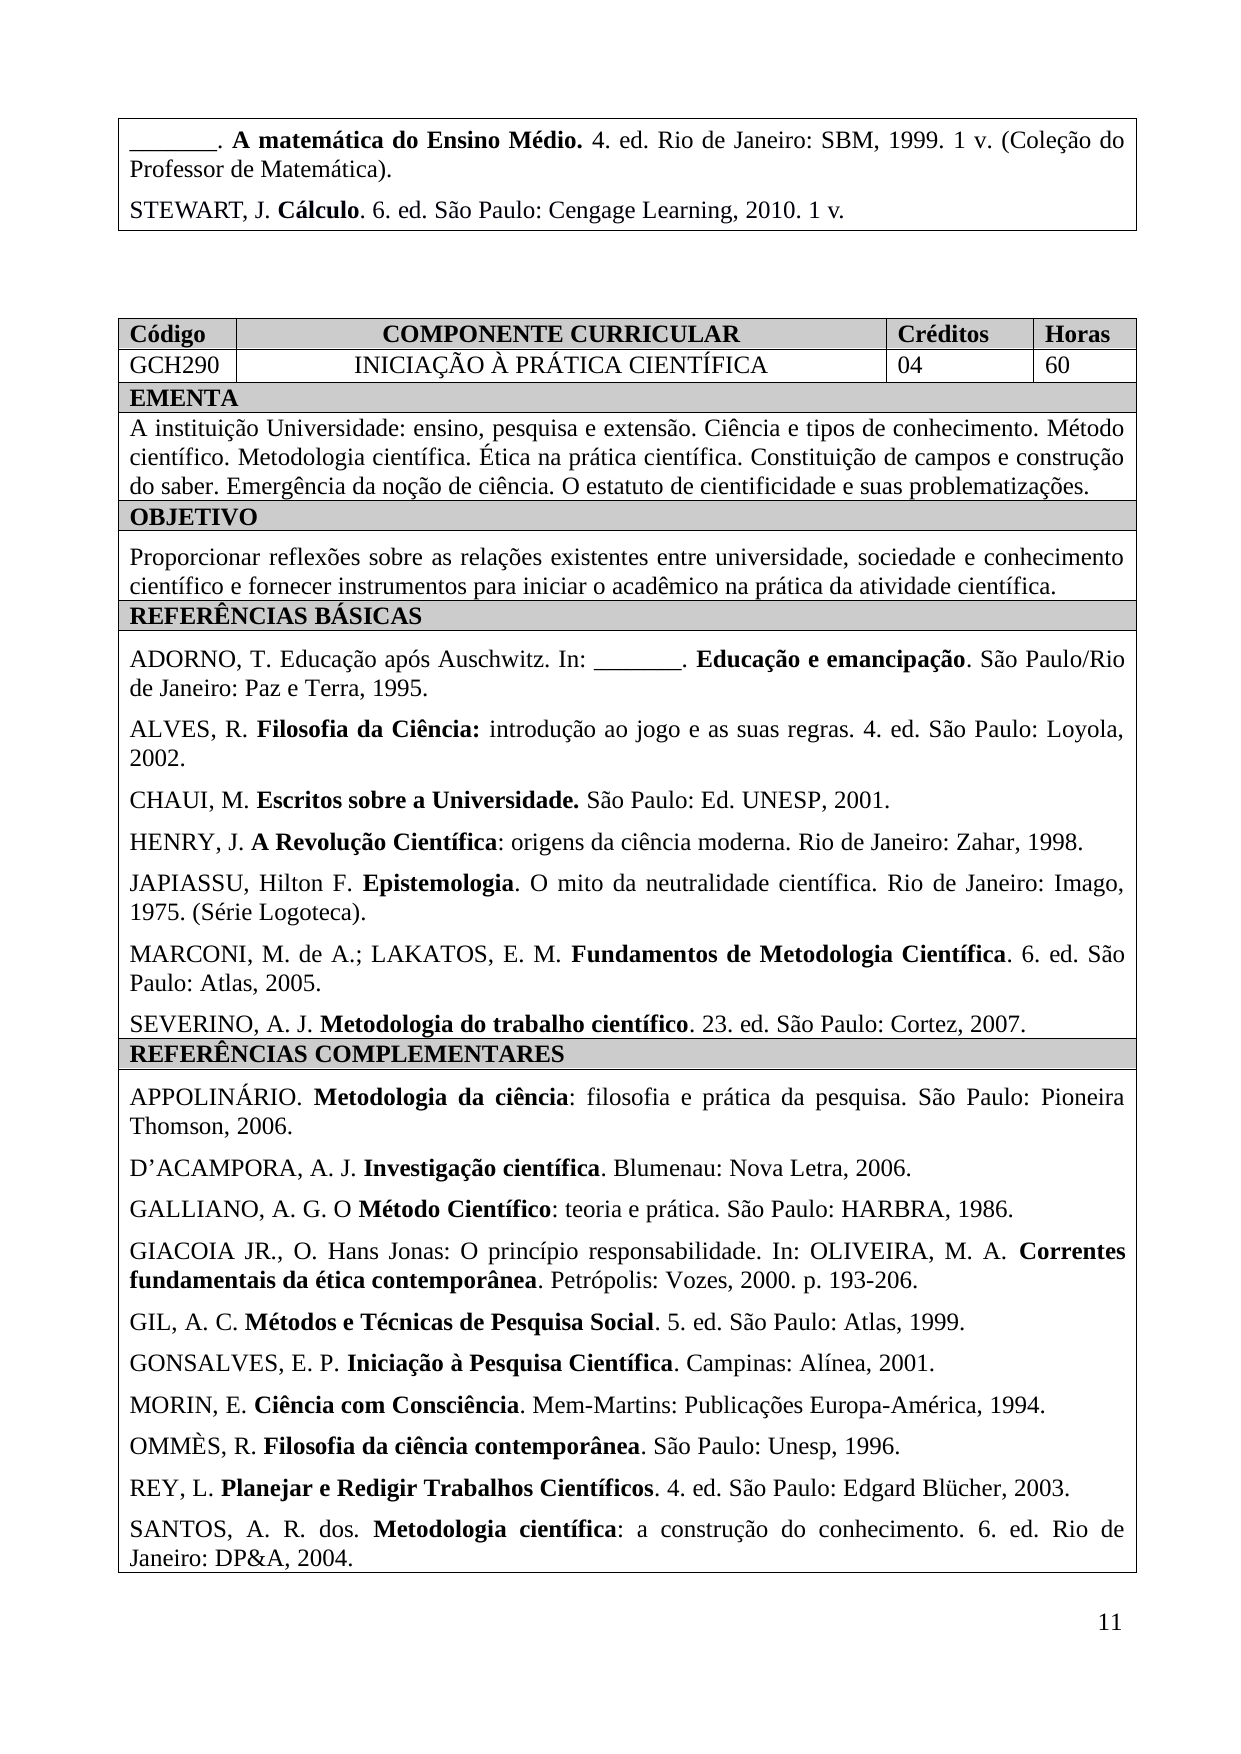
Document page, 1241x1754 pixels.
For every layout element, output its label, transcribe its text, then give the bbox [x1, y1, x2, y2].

table_cell INICIAÇÃO À PRÁTICA CIENTÍFICA [237, 350, 886, 382]
table_cell 04 [887, 350, 1033, 382]
table_cell EMENTA [119, 383, 1136, 412]
table_cell 60 [1034, 350, 1136, 382]
table_cell A instituição Universidade: ensino, pesquisa e extensão. Ciência e tipos de conhecimento. Método científico. Metodologia científica. Ética na prática científica. Constituição de campos e construção do saber. Emergência da noção de ciência. O estatuto de cientificidade e suas problematizações. [119, 413, 1136, 500]
table_header Código [119, 319, 236, 348]
table_cell APPOLINÁRIO. Metodologia da ciência: filosofia e prática da pesquisa. São Paulo: Pioneira Thomson, 2006. D’ACAMPORA, A. J. Investigação científica. Blumenau: Nova Letra, 2006. GALLIANO, A. G. O Método Científico: teoria e prática. São Paulo: HARBRA, 1986. GIACOIA JR., O. Hans Jonas: O princípio responsabilidade. In: OLIVEIRA, M. A. Correntes fundamentais da ética contemporânea. Petrópolis: Vozes, 2000. p. 193-206. GIL, A. C. Métodos e Técnicas de Pesquisa Social. 5. ed. São Paulo: Atlas, 1999. GONSALVES, E. P. Iniciação à Pesquisa Científica. Campinas: Alínea, 2001. MORIN, E. Ciência com Consciência. Mem-Martins: Publicações Europa-América, 1994. OMMÈS, R. Filosofia da ciência contemporânea. São Paulo: Unesp, 1996. REY, L. Planejar e Redigir Trabalhos Científicos. 4. ed. São Paulo: Edgard Blücher, 2003. SANTOS, A. R. dos. Metodologia científica: a construção do conhecimento. 6. ed. Rio de Janeiro: DP&A, 2004. [119, 1070, 1136, 1572]
table_header Créditos [887, 319, 1033, 348]
table_cell Proporcionar reflexões sobre as relações existentes entre universidade, sociedade e conhecimento científico e fornecer instrumentos para iniciar o acadêmico na prática da atividade científica. [119, 531, 1136, 600]
table_cell REFERÊNCIAS COMPLEMENTARES [119, 1039, 1136, 1068]
table_cell REFERÊNCIAS BÁSICAS [119, 601, 1136, 630]
table_header COMPONENTE CURRICULAR [237, 319, 886, 348]
table_cell _______. A matemática do Ensino Médio. 4. ed. Rio de Janeiro: SBM, 1999. 1 v. (Coleção do Professor de Matemática). STEWART, J. Cálculo. 6. ed. São Paulo: Cengage Learning, 2010. 1 v. [119, 119, 1136, 230]
table_cell GCH290 [119, 350, 236, 382]
table_cell ADORNO, T. Educação após Auschwitz. In: _______. Educação e emancipação. São Paulo/Rio de Janeiro: Paz e Terra, 1995. ALVES, R. Filosofia da Ciência: introdução ao jogo e as suas regras. 4. ed. São Paulo: Loyola, 2002. CHAUI, M. Escritos sobre a Universidade. São Paulo: Ed. UNESP, 2001. HENRY, J. A Revolução Científica: origens da ciência moderna. Rio de Janeiro: Zahar, 1998. JAPIASSU, Hilton F. Epistemologia. O mito da neutralidade científica. Rio de Janeiro: Imago, 1975. (Série Logoteca). MARCONI, M. de A.; LAKATOS, E. M. Fundamentos de Metodologia Científica. 6. ed. São Paulo: Atlas, 2005. SEVERINO, A. J. Metodologia do trabalho científico. 23. ed. São Paulo: Cortez, 2007. [119, 631, 1136, 1038]
table_cell OBJETIVO [119, 501, 1136, 530]
table_header Horas [1034, 319, 1136, 348]
